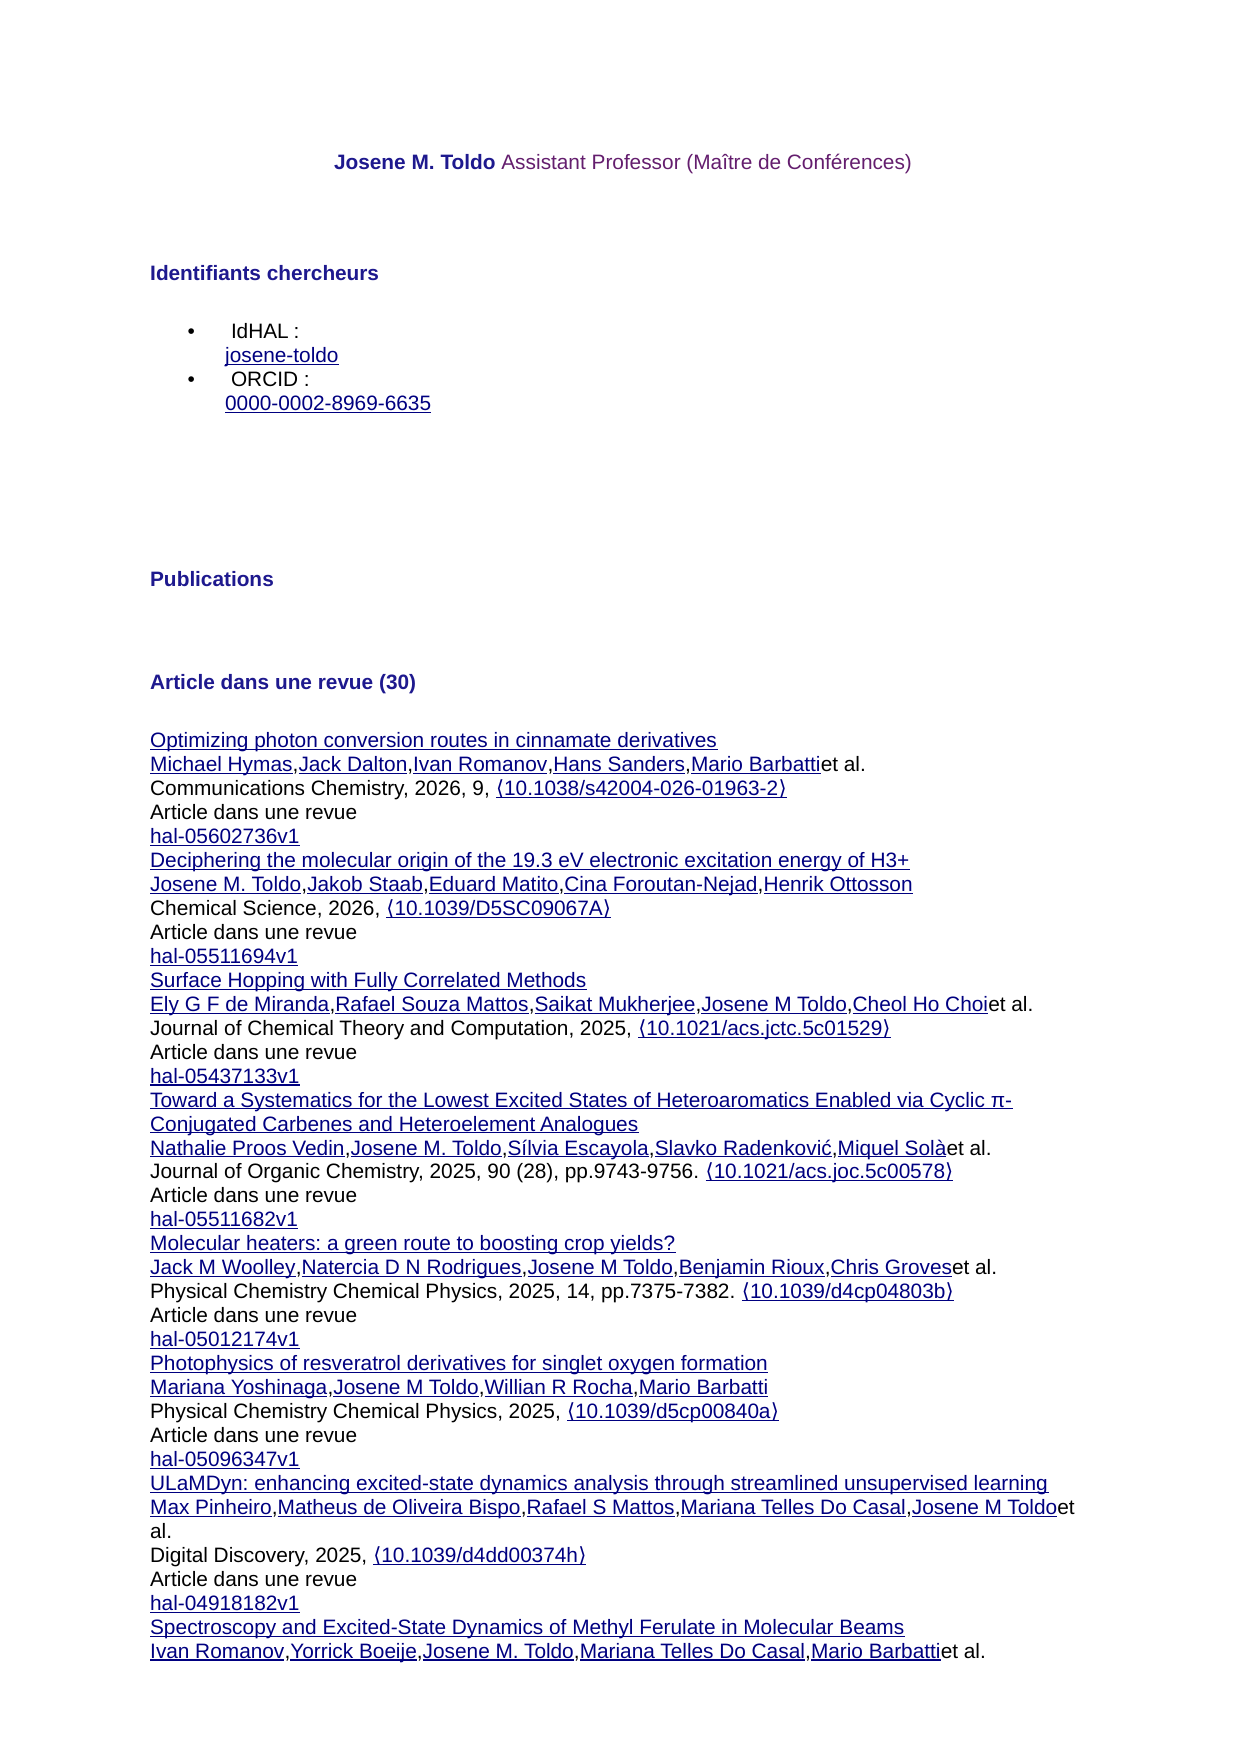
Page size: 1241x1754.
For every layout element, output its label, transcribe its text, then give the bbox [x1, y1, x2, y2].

table_cell Toward a Systematics for the Lowest Excited States of Heteroaromatics Enabled via Cyclic π-Conjugated Carbenes and Heteroelement Analogues Nathalie Proos Vedin,Josene M. Toldo,Sílvia Escayola,Slavko Radenković,Miquel Solàet al. Journal of Organic Chemistry, 2025, 90 (28), pp.9743-9756. ⟨10.1021/acs.joc.5c00578⟩ Article dans une revue hal-05511682v1 [150, 1088, 1090, 1231]
table_cell Spectroscopy and Excited-State Dynamics of Methyl Ferulate in Molecular Beams Ivan Romanov,Yorrick Boeije,Josene M. Toldo,Mariana Telles Do Casal,Mario Barbattiet al. [150, 1615, 1090, 1662]
table_cell Surface Hopping with Fully Correlated Methods Ely G F de Miranda,Rafael Souza Mattos,Saikat Mukherjee,Josene M Toldo,Cheol Ho Choiet al. Journal of Chemical Theory and Computation, 2025, ⟨10.1021/acs.jctc.5c01529⟩ Article dans une revue hal-05437133v1 [150, 968, 1090, 1087]
subtitle Publications [150, 567, 1090, 591]
table_cell Deciphering the molecular origin of the 19.3 eV electronic excitation energy of H3+ Josene M. Toldo,Jakob Staab,Eduard Matito,Cina Foroutan-Nejad,Henrik Ottosson Chemical Science, 2026, ⟨10.1039/D5SC09067A⟩ Article dans une revue hal-05511694v1 [150, 848, 1090, 968]
subtitle Identifiants chercheurs [150, 260, 1090, 284]
list josene-toldo [187, 343, 1090, 367]
subtitle Article dans une revue (30) [150, 670, 1090, 694]
list ORCID : [187, 367, 1090, 391]
subtitle Josene M. Toldo Assistant Professor (Maître de Conférences) [150, 150, 1090, 174]
table_cell Molecular heaters: a green route to boosting crop yields? Jack M Woolley,Natercia D N Rodrigues,Josene M Toldo,Benjamin Rioux,Chris Groveset al. Physical Chemistry Chemical Physics, 2025, 14, pp.7375-7382. ⟨10.1039/d4cp04803b⟩ Article dans une revue hal-05012174v1 [150, 1231, 1090, 1351]
list IdHAL : [187, 319, 1090, 343]
table_header Optimizing photon conversion routes in cinnamate derivatives Michael Hymas,Jack Dalton,Ivan Romanov,Hans Sanders,Mario Barbattiet al. Communications Chemistry, 2026, 9, ⟨10.1038/s42004-026-01963-2⟩ Article dans une revue hal-05602736v1 [150, 728, 1090, 848]
list 0000-0002-8969-6635 [187, 391, 1090, 414]
table_cell ULaMDyn: enhancing excited-state dynamics analysis through streamlined unsupervised learning Max Pinheiro,Matheus de Oliveira Bispo,Rafael S Mattos,Mariana Telles Do Casal,Josene M Toldoet al. Digital Discovery, 2025, ⟨10.1039/d4dd00374h⟩ Article dans une revue hal-04918182v1 [150, 1471, 1090, 1614]
table_cell Photophysics of resveratrol derivatives for singlet oxygen formation Mariana Yoshinaga,Josene M Toldo,Willian R Rocha,Mario Barbatti Physical Chemistry Chemical Physics, 2025, ⟨10.1039/d5cp00840a⟩ Article dans une revue hal-05096347v1 [150, 1351, 1090, 1471]
